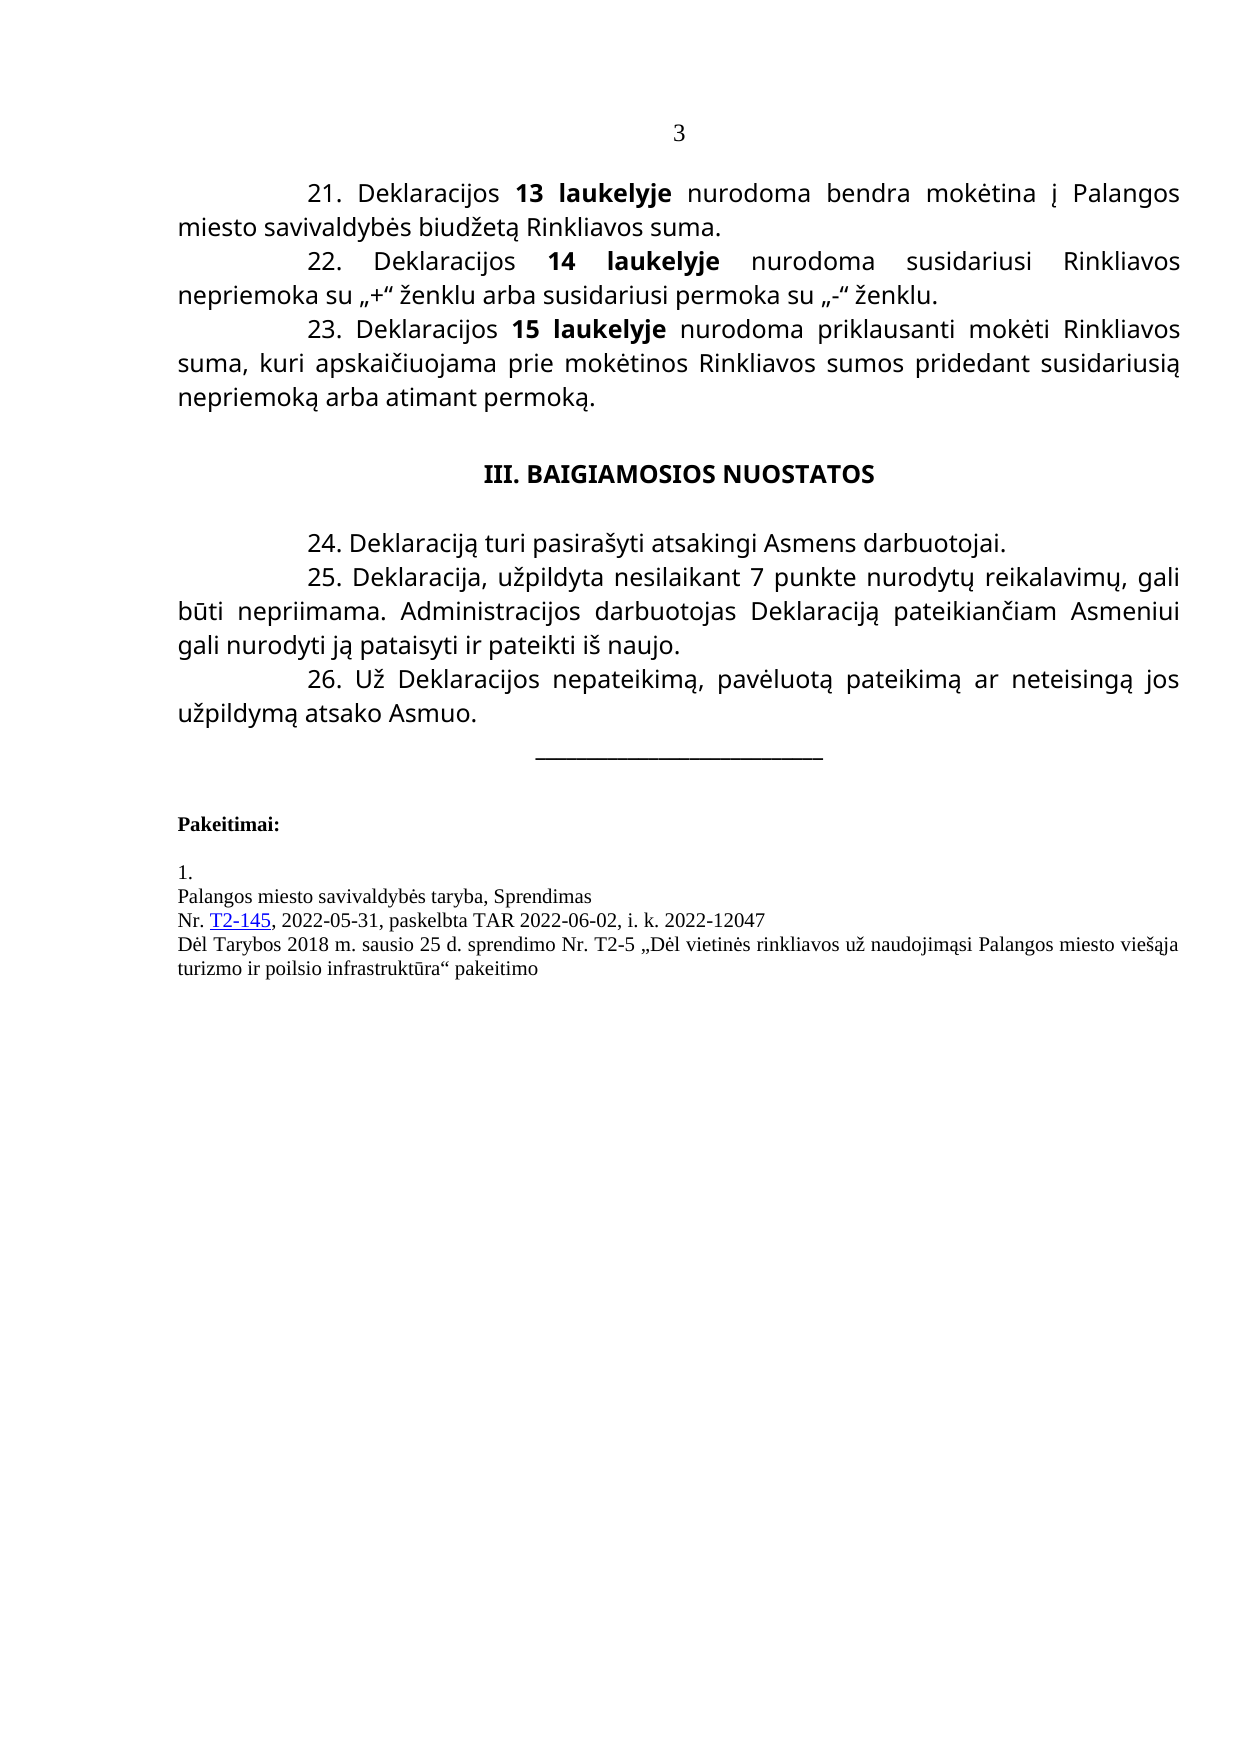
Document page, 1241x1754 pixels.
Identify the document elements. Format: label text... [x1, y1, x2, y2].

text III. BAIGIAMOSIOS NUOSTATOS [177, 457, 1181, 491]
text Pakeitimai: [177, 812, 1181, 836]
text 24. Deklaraciją turi pasirašyti atsakingi Asmens darbuotojai. [177, 525, 1181, 559]
text 22. Deklaracijos 14 laukelyje nurodoma susidariusi Rinkliavos nepriemoka su „+“ ženklu arba susidariusi permoka su „-“ ženklu. [177, 244, 1181, 312]
text Dėl Tarybos 2018 m. sausio 25 d. sprendimo Nr. T2-5 „Dėl vietinės rinkliavos už naudojimąsi Palangos miesto viešąja turizmo ir poilsio infrastruktūra“ pakeitimo [177, 932, 1181, 980]
text 26. Už Deklaracijos nepateikimą, pavėluotą pateikimą ar neteisingą jos užpildymą atsako Asmuo. [177, 662, 1181, 730]
text Palangos miesto savivaldybės taryba, Sprendimas [177, 884, 1181, 908]
text ____________________________ [177, 730, 1181, 764]
text 21. Deklaracijos 13 laukelyje nurodoma bendra mokėtina į Palangos miesto savivaldybės biudžetą Rinkliavos suma. [177, 176, 1181, 244]
text 1. [177, 860, 1181, 884]
text 23. Deklaracijos 15 laukelyje nurodoma priklausanti mokėti Rinkliavos suma, kuri apskaičiuojama prie mokėtinos Rinkliavos sumos pridedant susidariusią nepriemoką arba atimant permoką. [177, 312, 1181, 414]
text 25. Deklaracija, užpildyta nesilaikant 7 punkte nurodytų reikalavimų, gali būti nepriimama. Administracijos darbuotojas Deklaraciją pateikiančiam Asmeniui gali nurodyti ją pataisyti ir pateikti iš naujo. [177, 559, 1181, 662]
text Nr. T2-145, 2022-05-31, paskelbta TAR 2022-06-02, i. k. 2022-12047 [177, 908, 1181, 932]
